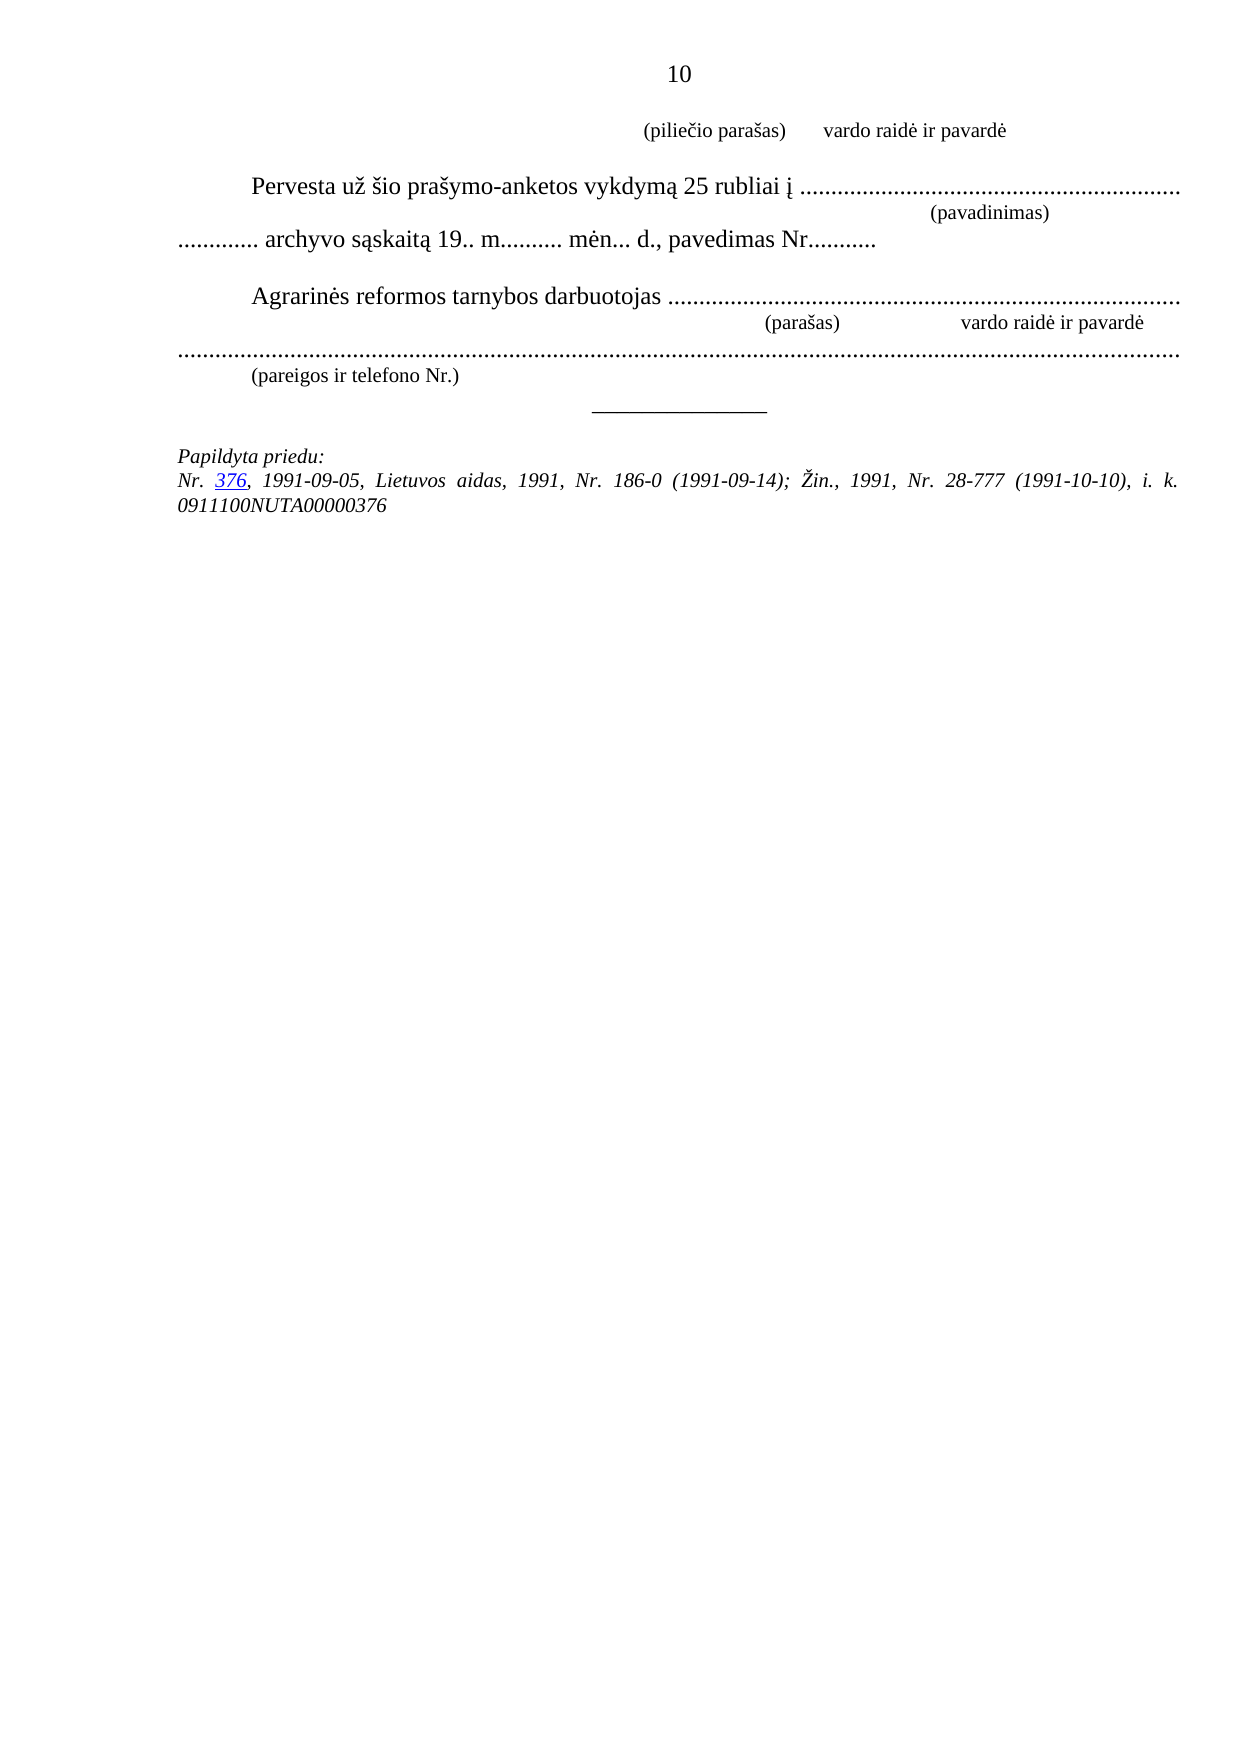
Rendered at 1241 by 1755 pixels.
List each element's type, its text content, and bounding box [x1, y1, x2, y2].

text (piliečio parašas) vardo raidė ir pavardė [177, 118, 1181, 142]
text Pervesta už šio prašymo-anketos vykdymą 25 rubliai į [177, 171, 1181, 200]
text (parašas) vardo raidė ir pavardė [177, 310, 1181, 334]
text (pareigos ir telefono Nr.) [177, 363, 1181, 387]
text Nr. 376, 1991-09-05, Lietuvos aidas, 1991, Nr. 186-0 (1991-09-14); Žin., 1991, Nr. 28-777 (1991-10-10), i. k. 0911100NUTA00000376 [177, 468, 1181, 517]
text ______________ [177, 387, 1181, 416]
text (pavadinimas) [177, 200, 1181, 224]
text Papildyta priedu: [177, 444, 1181, 468]
text Agrarinės reformos tarnybos darbuotojas [177, 281, 1181, 310]
text ............. archyvo sąskaitą 19.. m.......... mėn... d., pavedimas Nr........... [177, 224, 1181, 252]
